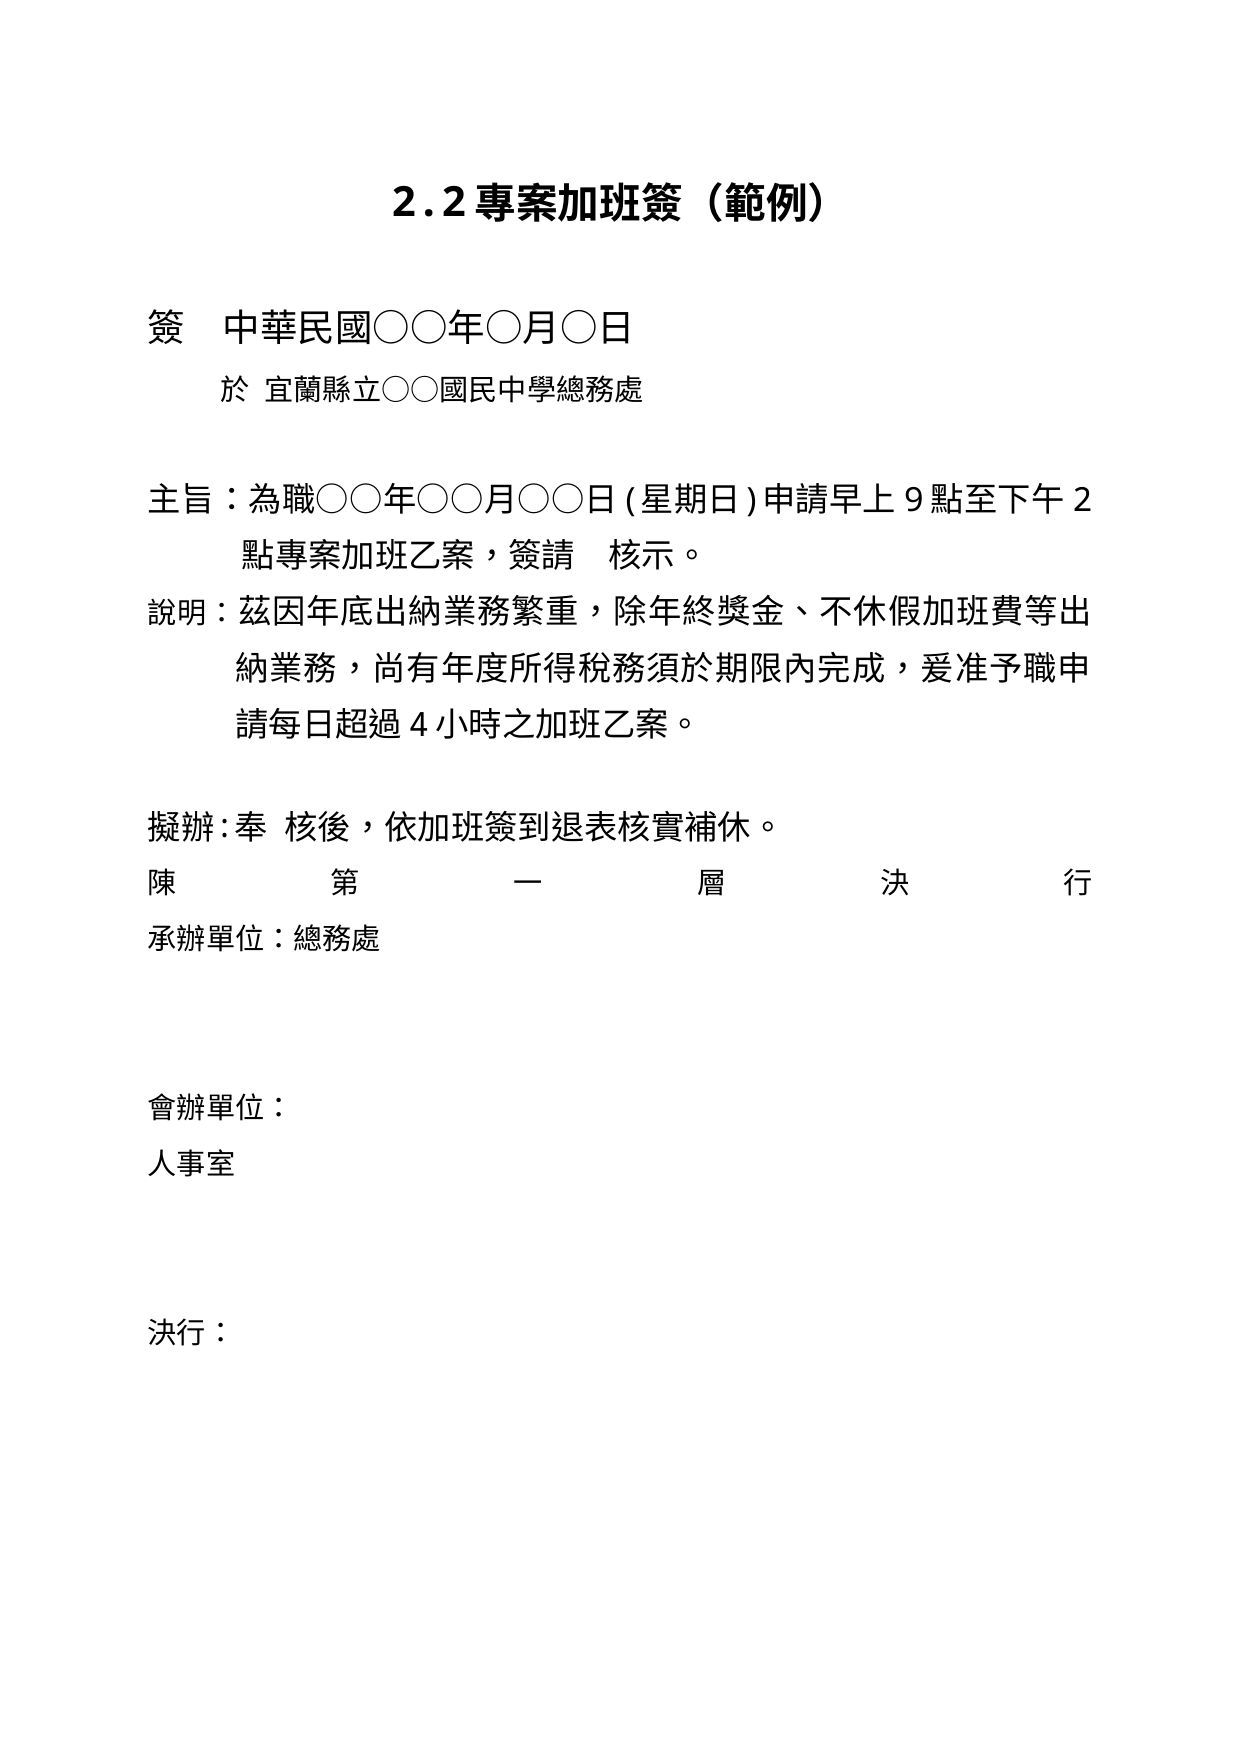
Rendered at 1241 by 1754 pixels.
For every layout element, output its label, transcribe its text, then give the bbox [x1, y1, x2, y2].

text 人事室 [147, 1127, 1092, 1183]
text 會辦單位： [147, 1071, 1092, 1127]
text 決行： [147, 1296, 1092, 1352]
text 主旨：為職○○年○○月○○日(星期日)申請早上9點至下午2點專案加班乙案，簽請 核示。 [148, 464, 1092, 577]
text 擬辦:奉 核後，依加班簽到退表核實補休。 [148, 783, 1092, 846]
text 說明：茲因年底出納業務繁重，除年終獎金、不休假加班費等出納業務，尚有年度所得稅務須於期限內完成，爰准予職申請每日超過4小時之加班乙案。 [148, 577, 1092, 746]
text 2.2專案加班簽（範例） [148, 158, 1092, 221]
text 於 宜蘭縣立○○國民中學總務處 [148, 346, 1092, 408]
text 簽 中華民國○○年○月○日 [148, 283, 1092, 346]
text 陳第一層決行 承辦單位：總務處 [147, 846, 1092, 958]
